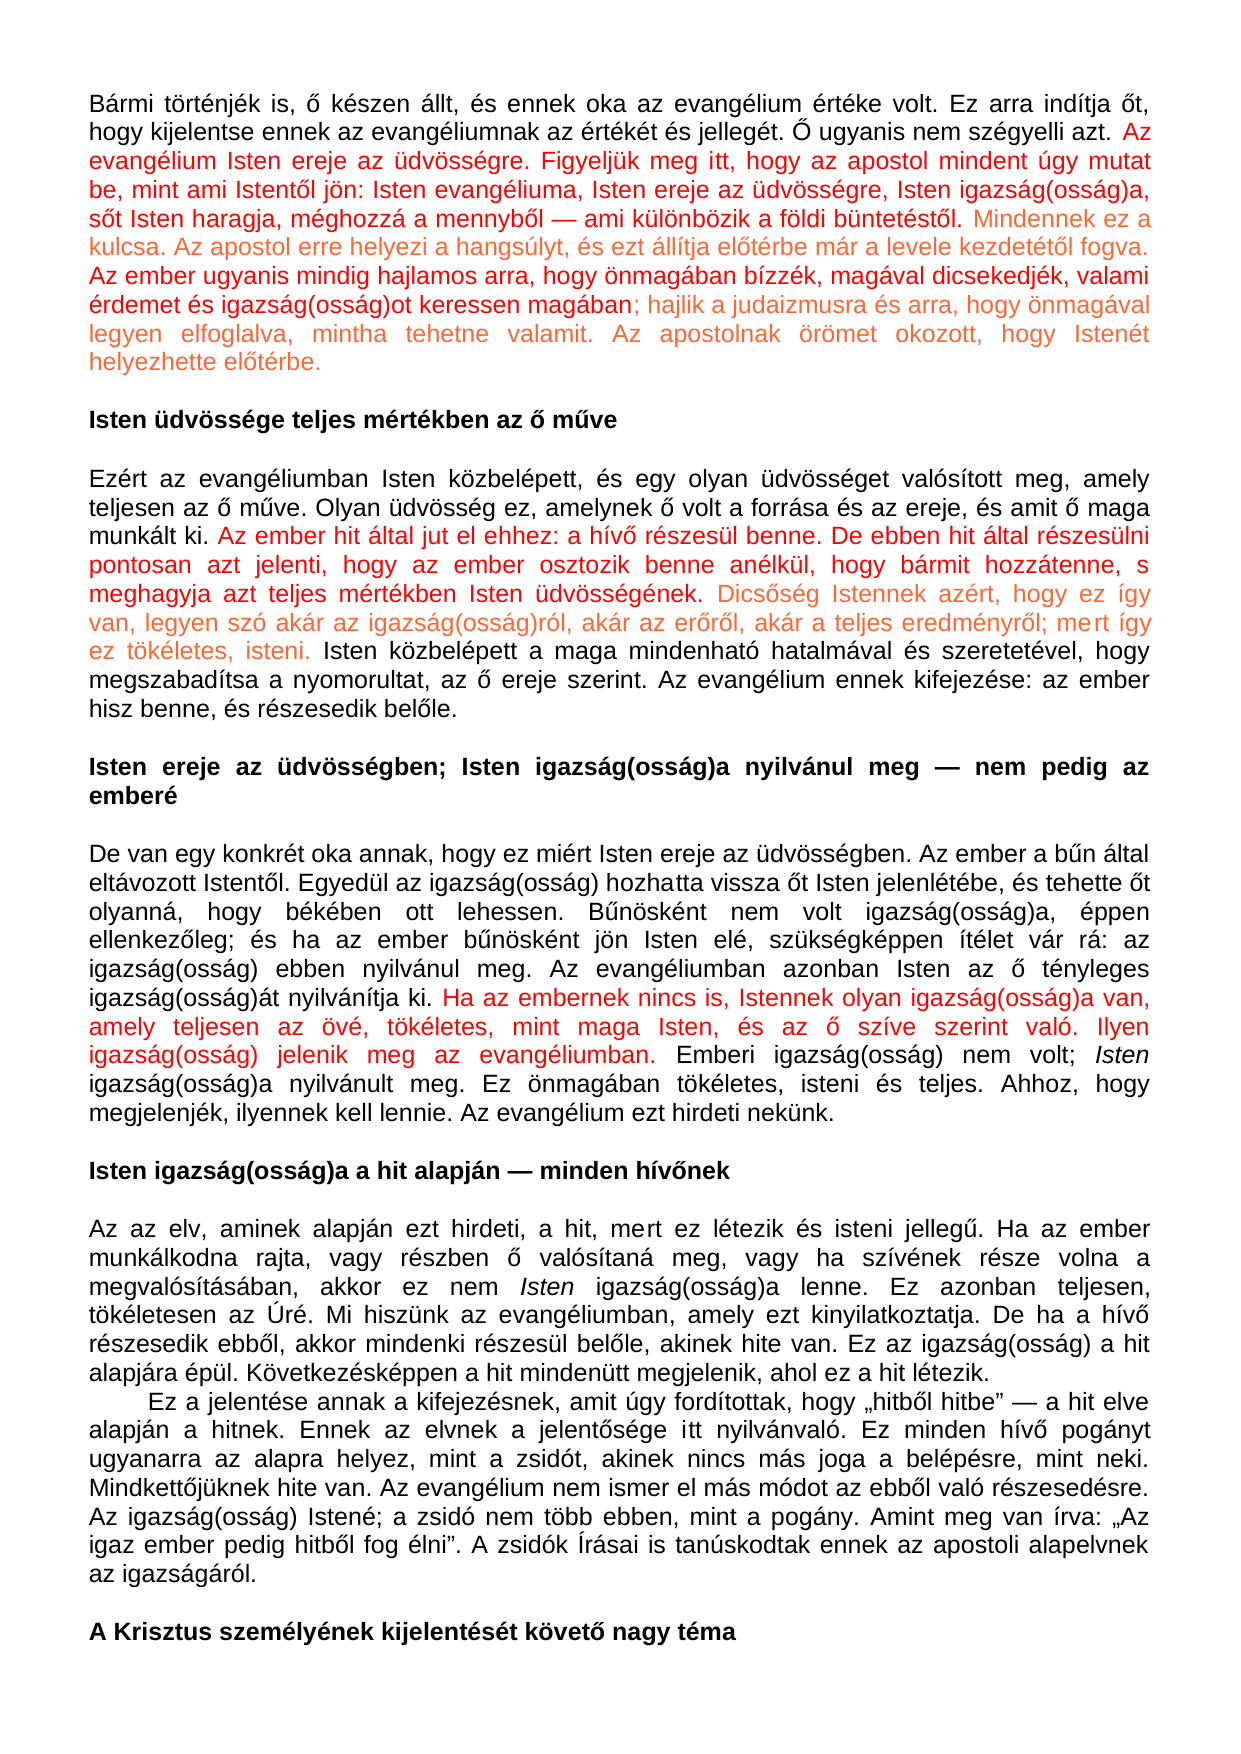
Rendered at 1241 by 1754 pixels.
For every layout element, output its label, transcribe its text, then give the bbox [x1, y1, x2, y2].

text A Krisztus személyének kijelentését követő nagy téma [88, 1617, 1152, 1646]
text Isten igazság(osság)a a hit alapján — minden hívőnek [88, 1156, 1152, 1185]
text De van egy konkrét oka annak, hogy ez miért Isten ereje az üdvösségben. Az ember a bűn által eltávozott Istentől. Egyedül az igazság(osság) hozhatta vissza őt Isten jelenlétébe, és tehette őt olyanná, hogy békében ott lehessen. Bűnösként nem volt igazság(osság)a, éppen ellenkezőleg; és ha az ember bűnösként jön Isten elé, szükségképpen ítélet vár rá: az igazság(osság) ebben nyilvánul meg. Az evangéliumban azonban Isten az ő tényleges igazság(osság)át nyilvánítja ki. Ha az embernek nincs is, Istennek olyan igazság(osság)a van, amely teljesen az övé, tökéletes, mint maga Isten, és az ő szíve szerint való. Ilyen igazság(osság) jelenik meg az evangéliumban. Emberi igazság(osság) nem volt; Isten igazság(osság)a nyilvánult meg. Ez önmagában tökéletes, isteni és teljes. Ahhoz, hogy megjelenjék, ilyennek kell lennie. Az evangélium ezt hirdeti nekünk. [88, 839, 1152, 1126]
text Ezért az evangéliumban Isten közbelépett, és egy olyan üdvösséget valósított meg, amely teljesen az ő műve. Olyan üdvösség ez, amelynek ő volt a forrása és az ereje, és amit ő maga munkált ki. Az ember hit által jut el ehhez: a hívő részesül benne. De ebben hit által részesülni pontosan azt jelenti, hogy az ember osztozik benne anélkül, hogy bármit hozzátenne, s meghagyja azt teljes mértékben Isten üdvösségének. Dicsőség Istennek azért, hogy ez így van, legyen szó akár az igazság(osság)ról, akár az erőről, akár a teljes eredményről; mert így ez tökéletes, isteni. Isten közbelépett a maga mindenható hatalmával és szeretetével, hogy megszabadítsa a nyomorultat, az ő ereje szerint. Az evangélium ennek kifejezése: az ember hisz benne, és részesedik belőle. [88, 464, 1152, 722]
text Isten ereje az üdvösségben; Isten igazság(osság)a nyilvánul meg — nem pedig az emberé [88, 752, 1152, 809]
text Az az elv, aminek alapján ezt hirdeti, a hit, mert ez létezik és isteni jellegű. Ha az ember munkálkodna rajta, vagy részben ő valósítaná meg, vagy ha szívének része volna a megvalósításában, akkor ez nem Isten igazság(osság)a lenne. Ez azonban teljesen, tökéletesen az Úré. Mi hiszünk az evangéliumban, amely ezt kinyilatkoztatja. De ha a hívő részesedik ebből, akkor mindenki részesül belőle, akinek hite van. Ez az igazság(osság) a hit alapjára épül. Következésképpen a hit mindenütt megjelenik, ahol ez a hit létezik. [88, 1214, 1152, 1387]
text Ez a jelentése annak a kifejezésnek, amit úgy fordítottak, hogy „hitből hitbe” — a hit elve alapján a hitnek. Ennek az elvnek a jelentősége itt nyilvánvaló. Ez minden hívő pogányt ugyanarra az alapra helyez, mint a zsidót, akinek nincs más joga a belépésre, mint neki. Mindkettőjüknek hite van. Az evangélium nem ismer el más módot az ebből való részesedésre. Az igazság(osság) Istené; a zsidó nem több ebben, mint a pogány. Amint meg van írva: „Az igaz ember pedig hitből fog élni”. A zsidók Írásai is tanúskodtak ennek az apostoli alapelvnek az igazságáról. [88, 1387, 1152, 1588]
text Isten üdvössége teljes mértékben az ő műve [88, 406, 1152, 434]
text Bármi történjék is, ő készen állt, és ennek oka az evangélium értéke volt. Ez arra indítja őt, hogy kijelentse ennek az evangéliumnak az értékét és jellegét. Ő ugyanis nem szégyelli azt. Az evangélium Isten ereje az üdvösségre. Figyeljük meg itt, hogy az apostol mindent úgy mutat be, mint ami Istentől jön: Isten evangéliuma, Isten ereje az üdvösségre, Isten igazság(osság)a, sőt Isten haragja, méghozzá a mennyből — ami különbözik a földi büntetéstől. Mindennek ez a kulcsa. Az apostol erre helyezi a hangsúlyt, és ezt állítja előtérbe már a levele kezdetétől fogva. Az ember ugyanis mindig hajlamos arra, hogy önmagában bízzék, magával dicsekedjék, valami érdemet és igazság(osság)ot keressen magában; hajlik a judaizmusra és arra, hogy önmagával legyen elfoglalva, mintha tehetne valamit. Az apostolnak örömet okozott, hogy Istenét helyezhette előtérbe. [88, 88, 1152, 376]
